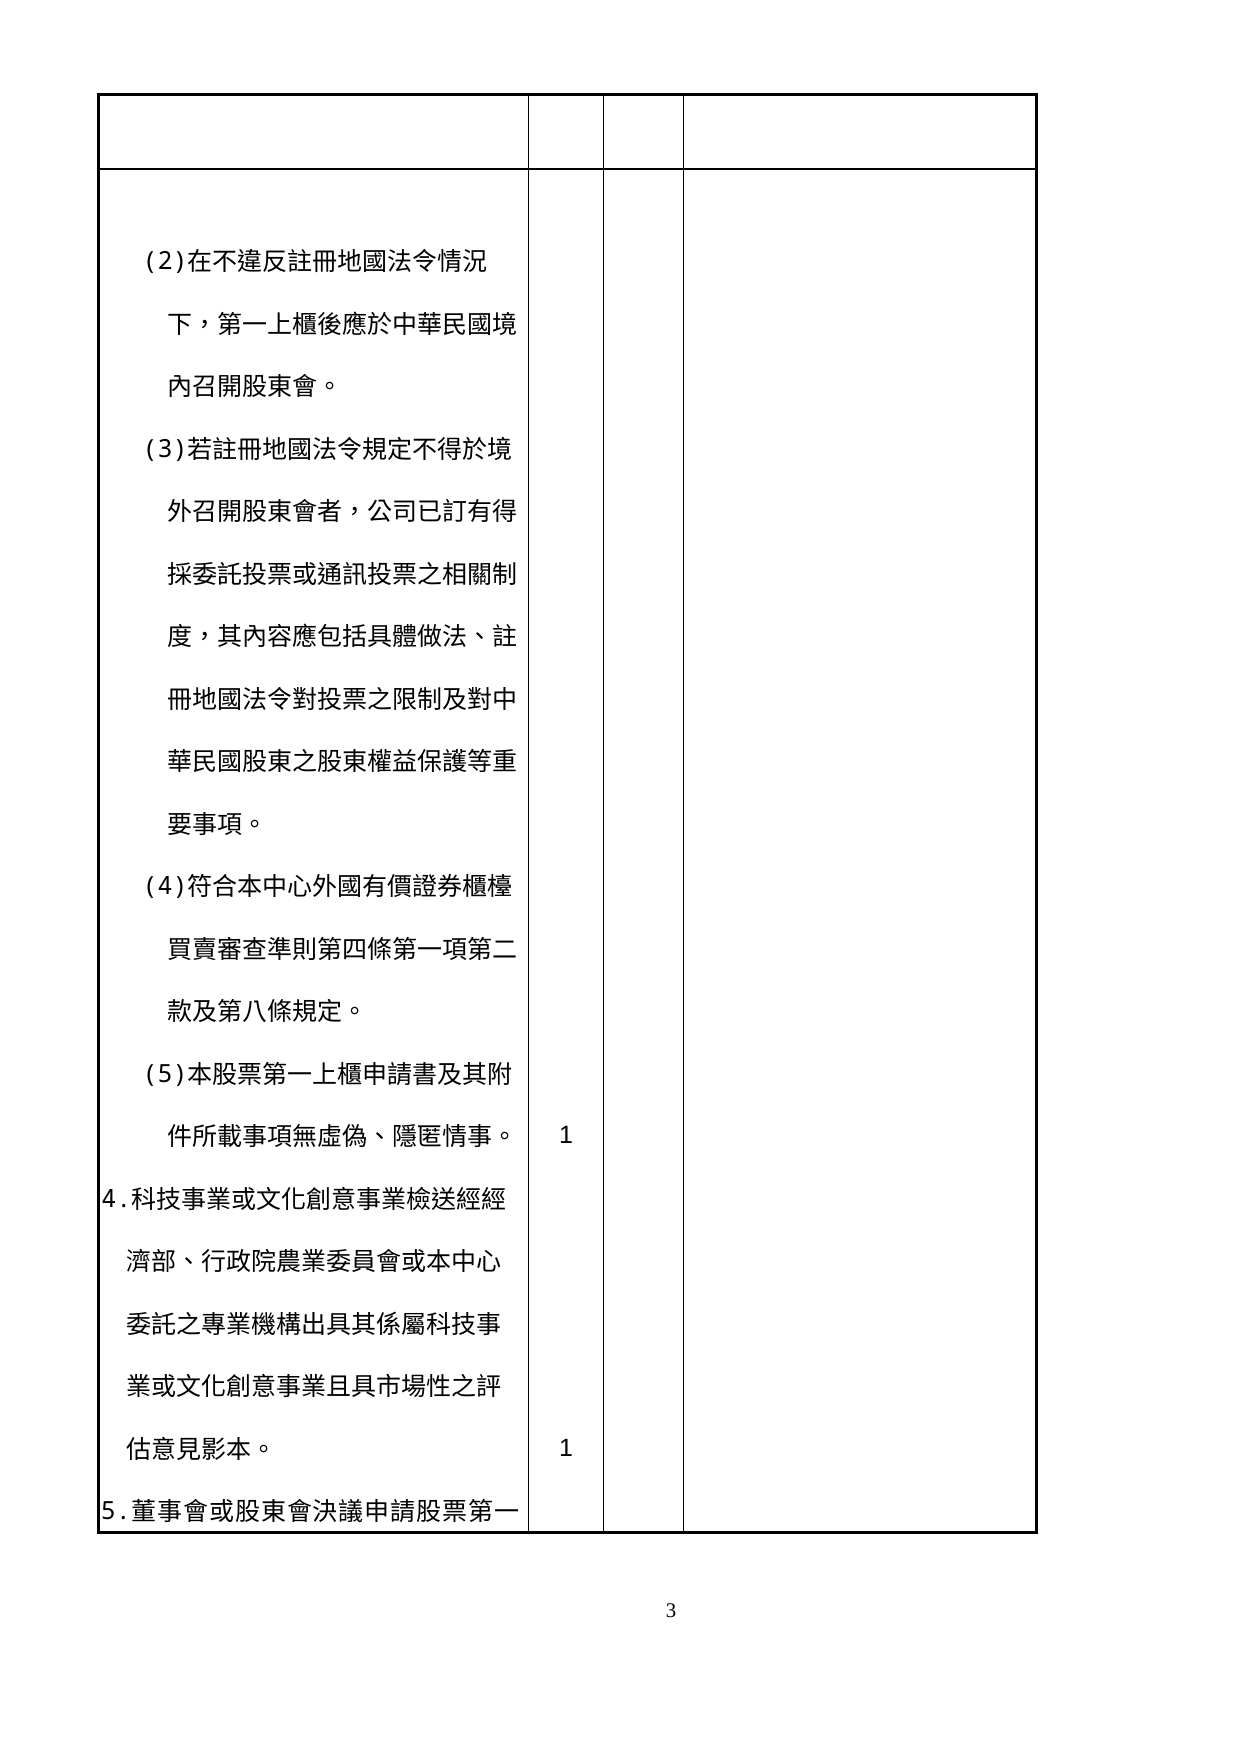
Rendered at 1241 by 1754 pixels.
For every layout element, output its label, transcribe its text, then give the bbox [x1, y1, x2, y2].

table_cell 外國發行人股票第一上櫃申請書。 申請公司經我國外交部駐外單位認證之依註冊地國法律組織登記且有效存在之股份有限責任公司之證明文件影本。 3.申請公司針對下列事項出具之聲明書： (1)未違反「臺灣地區與大陸地區人民關係條例」相關規範。 A.申請公司並非依大陸地區法 令組織登記者。 B.申請公司及其具有中華民國國籍之董事、監察人、經理人及持有公司股份超過股份總額百分之十之股東，暨外國發行人所控制之營運主體係依中華民國公司法令組織成立，從事大陸地區投資者，係符合「臺灣地區與大陸地區人民關係條例」及「在大陸地區從事投資或技術合作許可辦法」等規定。 C.申請公司股東屬大陸地區人民來臺投資許可辦法定義之投資人者，其直接或間接持有該公司股份未逾30%，且未具有控制能力。 D.無其他違反「臺灣地區與大陸地區人民關係條例」相關規範之情事。 (2)在不違反註冊地國法令情況下，第一上櫃後應於中華民國境內召開股東會。 (3)若註冊地國法令規定不得於境外召開股東會者，公司已訂有得採委託投票或通訊投票之相關制度，其內容應包括具體做法、註冊地國法令對投票之限制及對中華民國股東之股東權益保護等重要事項。 (4)符合本中心外國有價證券櫃檯買賣審查準則第四條第一項第二款及第八條規定。 (5)本股票第一上櫃申請書及其附件所載事項無虛偽、隱匿情事。 4.科技事業或文化創意事業檢送經經濟部、行政院農業委員會或本中心委託之專業機構出具其係屬科技事業或文化創意事業且具市場性之評估意見影本。 5.董事會或股東會決議申請股票第一上櫃之議事錄影本。 6.外國發行人股票第一上櫃契約。 7.採無實體發行(含私募有價證券)之登錄證明(但其註冊地法令另有規定者，則不適用)。 8.申請公司與推薦證券商簽訂之輔導股票上櫃契約影本。 9.申請公司與主辦推薦證券商簽訂有關其於上櫃掛牌年度及其後二個會計年度內繼續委任主辦推薦證券商協助其遵循我國證券法令、本中心規章暨公告事項及外國發行人股票第一上櫃契約之契約影本(以科技事業申請第一上櫃者，上開繼續委任主辦推薦證券商期間為上櫃掛牌年度及其後三個會計年度)。 10.股票上櫃審查表。 11.下列以中文版本為主並以新臺幣為編製單位之財務報告： (1)最近二年度經會計師查核簽證之財務報告。 (2)申請日期已逾季度終了後四十五天者，加附最近一季經會計師核閱之財務報告。 (3)會計師專案審查公司內部控制所出具無保留意見之審查報告。 (4)財務報告內容無虛偽或隱匿之聲明書、相關之會計師查核或核閱工作底稿、永久檔案及「會計師簽證作業覆核表」。 (5)會計師就申請公司內部控制制度審查覆核表。 12.股權分散表；若未符合股權分散標準，申請公司於掛牌前達成股權分散標準之承諾書。 13.依規定委託指定機構集中保管股票之證明書影本或承諾書。 14.兩家以上推薦證券商之推薦書(須註明主辦及協辦推薦證券商)及推薦證券商評估報告工作底稿。 15.推薦證券商針對下列事項出具之聲明書： (1)符合本中心外國有價證券櫃檯買賣審查準則第八條之規定。 (2)評估報告及所提供之資料無虛偽隱匿或遺漏外國發行人重要財務業務資訊之情事。 16.訴訟及非訟代理人之基本資料，及該代理人係「在我國境內有住所或居所之自然人」之證明文件影本。 17.申請公司與訴訟及非訟代理人之授權文件影本。(授權內容至少應有「申請公司以該代理人為證券交易法在我國境內之負責人」) 18.申請公司之承諾書。承諾遵守本中心外國有價證券櫃檯買賣審查準則第四條第一項第十三款規定之事項；承諾於上櫃掛牌後，若本中心「外國發行人註冊地股東權益保護事項檢查表」所訂之股東權益保護重要事項有修正時，應於不牴觸註冊地國法令之情形下，於最近一次股東會提案修訂公司章程，且修正公司章程所訂「股東權益保護之重要事項」時，需於提董事會決議十日前先向本中心申報其公司章程修正草案及律師評估意見；承諾於所屬國辦理增資時，應以書面通知本中心。 19.推薦證券商填製之「外國審查準則第九條第一項各款情事審查表」、「投資控股公司申請條件審查表」、其評估報告工作分配表、撰寫評估報告人員名單與相關懲處記錄。 20.申請日最近一年內申請公司之負責人、董事、監察人及持股超過股份總額百分之十之股東業已參加證券法規研習課程之證明文件影本(含董事、監察人進修公司治理相關課程三小時之證明文件)。 21.推薦證券商輔導人員進修公司治理相關課程之證明文件影本。 22.股務代理契約影本；專業股務代理機構經臺灣集中保管結算所股份有限公司出具符合規定之證明文件。 23.公開說明書稿本(含推薦證券商評估報告)；本次檢送之各期財務報告及公開說明書電子檔上傳至本中心指定之網際網路資訊申報系統之證明文件。 24.董事、監察人、持股超過股份總額百分之十之股東及提出股份供推薦證券商認購之股東如與他人訂有股份附買回條件之協議者，在申請日仍屬有效之協議等相關資料。 25.申請公司與推薦證券商共同訂定股票承銷價格之依據及方式之說明書。 26.律師填製之「外國發行人註冊地股東權益保護事項檢查表」、「法律事項檢查表」、其工作底稿及律師與申請公司所出具「其彼此間並無前開檢查表之填表注意事項一所列情事」之聲明書。 27.會計師出具最近三年內部控制制度建議書(無則免付)。 28.申請公司之公司治理自評報告或外部獨立客觀機構之公司治理評量報告。 29.董事戶籍及通訊聯絡方式之資料。 30.設置中文網站之證明文件。 31.推薦證券商、簽證會計師及律師填製之上櫃標準題。 32.送件前六個月申報之三份「上櫃輔導檢查表」及三份詳式「財務業務重大事件檢查表」(未登錄興櫃者適用)。 33.申請公司、證券承銷商、律師及會計師所出具之誠信聲明書。 34.股票面額非屬新臺幣10元者，主辦推薦證券商於上櫃前預計辦理之宣導計畫。 35.出具「上櫃掛牌期間，持續於章程將電子方式列為股東會表決權行使管道承諾書」一份。 36.截至次季止之財務預測資訊。 37.出具「上櫃掛牌期間，持續於章程載明董監選舉採候選人提名制度承諾書」。 38.申請公司出具之自行編製財務報告評估表，或提升自行編製財務報告能力計畫書。 39.申請公司購買董事及監察人責任保險之相關證明文件及「上櫃掛牌期間持續購買董事及監察人責任保險承諾書」各一份。 40.本中心審查外國有價證券櫃檯買賣作業程序附件十「審查報告」內之「申請公司及中介機構補充書件」(補充書件四及七除外)。 41.其他必要之證明文件或資料。 [100, 170, 528, 1531]
table_cell 2 1 1 1 1 5 1 1 1 1 1 1 1 1 1 1 1 1 1 1 1 1 1 1 1 1 1 12 1 1 1 1 1 1 1 1 1 1 1 1 1 1 1 1 1 1 [529, 170, 603, 1531]
table_cell [684, 170, 1035, 1531]
table_cell [604, 170, 683, 1531]
table_header [100, 96, 528, 168]
table_header [684, 96, 1035, 168]
table_header [604, 96, 683, 168]
table_header [529, 96, 603, 168]
